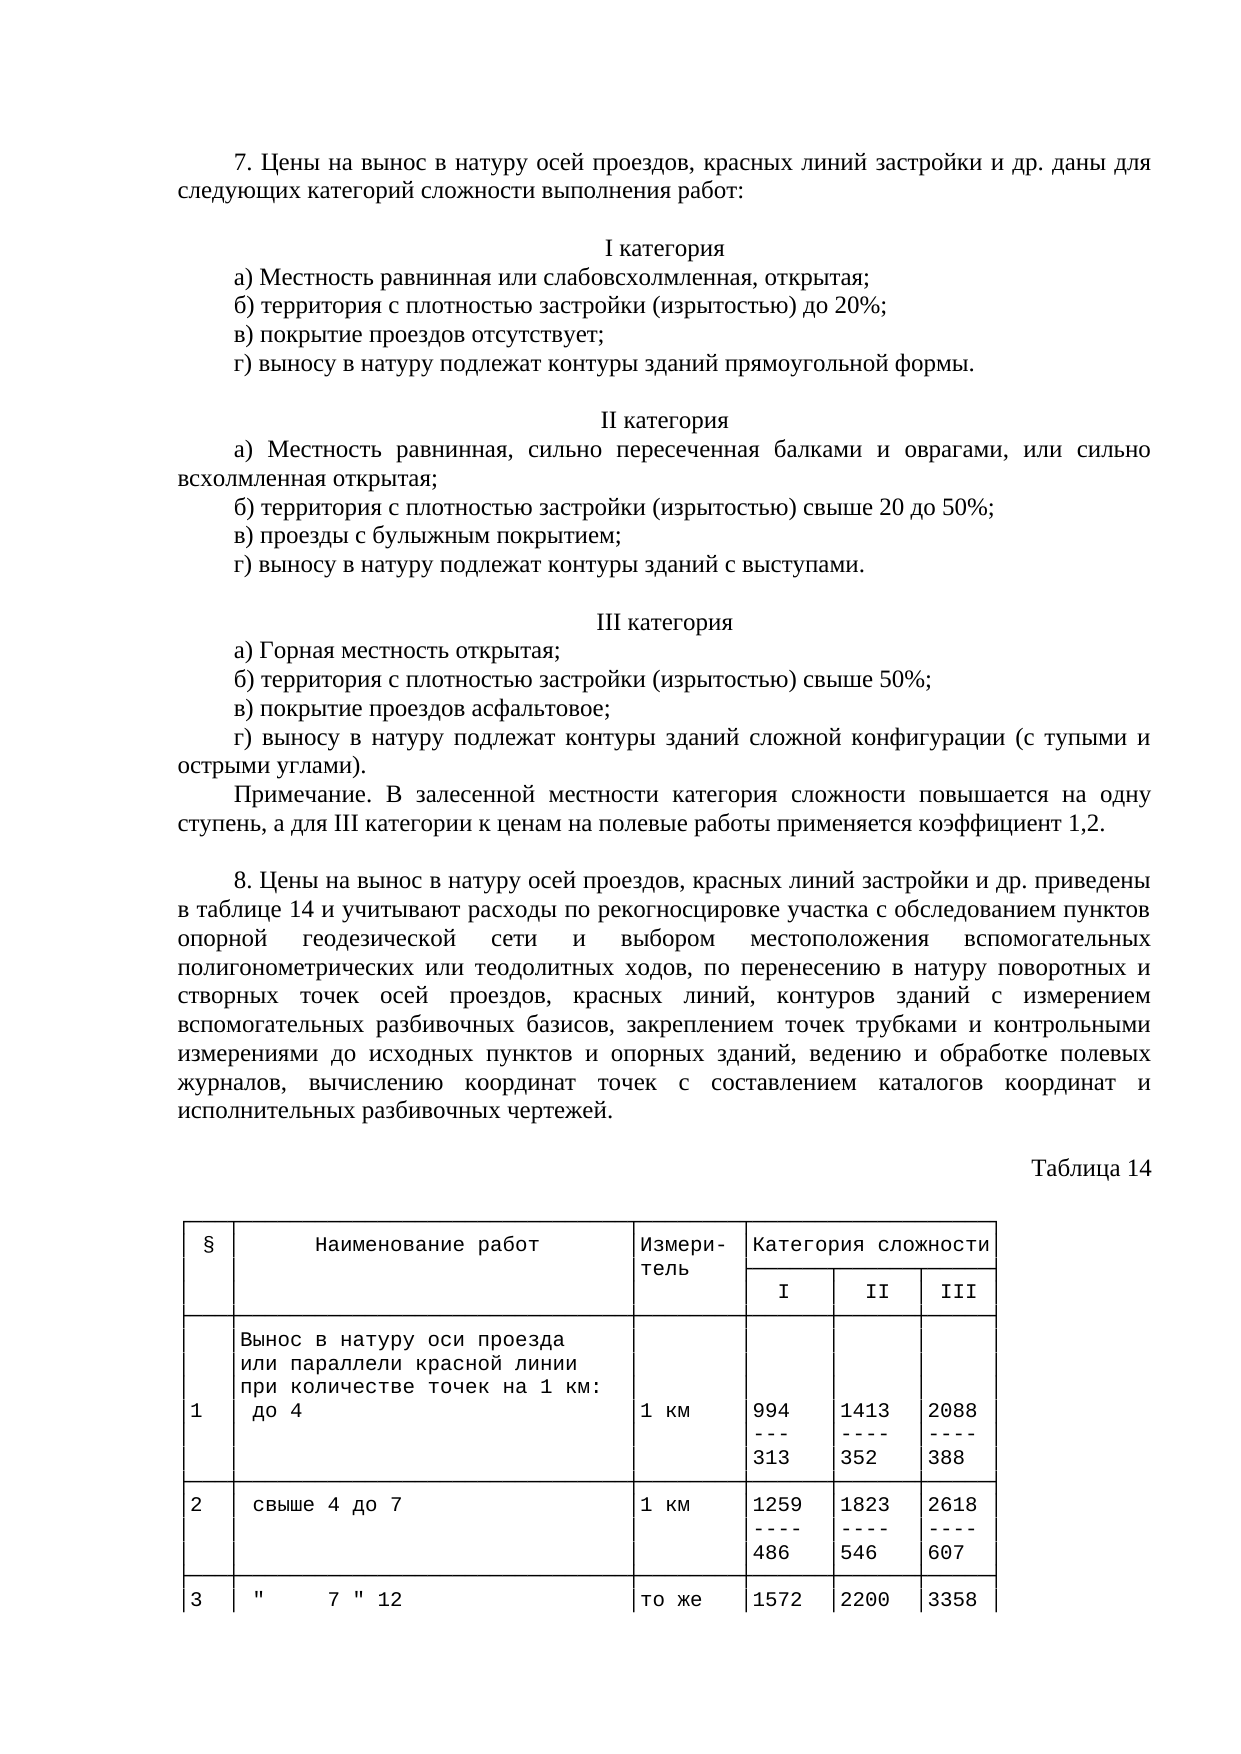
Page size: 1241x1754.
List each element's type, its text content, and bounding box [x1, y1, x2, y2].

text г) выносу в натуру подлежат контуры зданий прямоугольной формы. [177, 348, 1152, 377]
text │ │ │тель ├──────┬──────┬─────┤ [184, 1258, 233, 1282]
text │1 │ до 4 │1 км │994 │1413 │2088 │ [747, 1400, 833, 1423]
text │ │ │тель ├──────┬──────┬─────┤ [997, 1258, 1152, 1282]
text │ │ │тель ├──────┬──────┬─────┤ [922, 1269, 996, 1282]
text │1 │ до 4 │1 км │994 │1413 │2088 │ [922, 1400, 996, 1423]
text ┌───┬───────────────────────────────┬────────┬───────────────────┐ [177, 1211, 1152, 1234]
text │ │Вынос в натуру оси проезда │ │ │ │ │ [747, 1329, 833, 1352]
text I категория [177, 233, 1152, 262]
text │2 │ свыше 4 до 7 │1 км │1259 │1823 │2618 │ [177, 1494, 1152, 1518]
text г) выносу в натуру подлежат контуры зданий с выступами. [177, 549, 1152, 578]
text │ │Вынос в натуру оси проезда │ │ │ │ │ [234, 1329, 633, 1352]
text │ │ │ │486 │546 │607 │ [922, 1542, 996, 1565]
text г) выносу в натуру подлежат контуры зданий сложной конфигурации (с тупыми и острыми углами). [177, 722, 1152, 779]
text II категория [177, 406, 1152, 434]
text Примечание. В залесенной местности категория сложности повышается на одну ступень, а для III категории к ценам на полевые работы применяется коэффициент 1,2. [177, 779, 1152, 837]
text ├───┼───────────────────────────────┼────────┼──────┼──────┼─────┤ [177, 1565, 1152, 1589]
text │ │ │ │486 │546 │607 │ [234, 1542, 633, 1565]
text │ │ │ │--- │---- │---- │ [177, 1423, 1152, 1447]
text III категория [177, 607, 1152, 636]
text а) Горная местность открытая; [177, 636, 1152, 664]
text │ │ │тель ├──────┬──────┬─────┤ [747, 1269, 833, 1282]
text а) Местность равнинная, сильно пересеченная балками и оврагами, или сильно всхолмленная открытая; [177, 434, 1152, 492]
text в) покрытие проездов асфальтовое; [177, 693, 1152, 722]
text б) территория с плотностью застройки (изрытостью) свыше 20 до 50%; [177, 492, 1152, 521]
text │ § │ Наименование работ │Измери- │Категория сложности│ [177, 1234, 1152, 1258]
text │1 │ до 4 │1 км │994 │1413 │2088 │ [634, 1400, 746, 1423]
text │ │ │ │---- │---- │---- │ [177, 1518, 1152, 1542]
text │ │Вынос в натуру оси проезда │ │ │ │ │ [184, 1329, 233, 1352]
text │ │или параллели красной линии │ │ │ │ │ [177, 1352, 1152, 1376]
text б) территория с плотностью застройки (изрытостью) до 20%; [177, 291, 1152, 319]
text │1 │ до 4 │1 км │994 │1413 │2088 │ [234, 1400, 633, 1423]
text │ │ │тель ├──────┬──────┬─────┤ [234, 1258, 633, 1282]
text ├───┼───────────────────────────────┼────────┼──────┼──────┼─────┤ [634, 1482, 746, 1494]
text │ │ │тель ├──────┬──────┬─────┤ [834, 1269, 921, 1282]
text │1 │ до 4 │1 км │994 │1413 │2088 │ [997, 1400, 1152, 1423]
text в) покрытие проездов отсутствует; [177, 319, 1152, 348]
text б) территория с плотностью застройки (изрытостью) свыше 50%; [177, 664, 1152, 693]
text │ │Вынос в натуру оси проезда │ │ │ │ │ [834, 1329, 921, 1352]
text │1 │ до 4 │1 км │994 │1413 │2088 │ [184, 1400, 233, 1423]
text │ │ │тель ├──────┬──────┬─────┤ [747, 1258, 996, 1268]
text │ │Вынос в натуру оси проезда │ │ │ │ │ [634, 1329, 746, 1352]
text Таблица 14 [177, 1153, 1152, 1182]
text ├───┼───────────────────────────────┼────────┼──────┼──────┼─────┤ [997, 1471, 1152, 1494]
text │ │Вынос в натуру оси проезда │ │ │ │ │ [997, 1329, 1152, 1352]
text │ │при количестве точек на 1 км: │ │ │ │ │ [177, 1376, 1152, 1400]
text в) проезды с булыжным покрытием; [177, 521, 1152, 549]
text │ │ │ │486 │546 │607 │ [747, 1542, 833, 1565]
text │ │ │ │486 │546 │607 │ [634, 1542, 746, 1565]
text 7. Цены на вынос в натуру осей проездов, красных линий застройки и др. даны для следующих категорий сложности выполнения работ: [177, 147, 1152, 204]
text │ │Вынос в натуру оси проезда │ │ │ │ │ [922, 1329, 996, 1352]
text │ │ │ │486 │546 │607 │ [834, 1542, 921, 1565]
text │3 │ " 7 " 12 │то же │1572 │2200 │3358 │ [177, 1589, 1152, 1613]
text │ │ │ │486 │546 │607 │ [184, 1542, 233, 1565]
text ├───┼───────────────────────────────┼────────┼──────┼──────┼─────┤ [177, 1305, 1152, 1329]
text ├───┼───────────────────────────────┼────────┼──────┼──────┼─────┤ [234, 1471, 633, 1481]
text │ │ │ │313 │352 │388 │ [177, 1447, 1152, 1471]
text │ │ │ │ I │ II │ III │ [177, 1282, 1152, 1305]
text 8. Цены на вынос в натуру осей проездов, красных линий застройки и др. приведены в таблице 14 и учитывают расходы по рекогносцировке участка с обследованием пунктов опорной геодезической сети и выбором местоположения вспомогательных полигонометрических или теодолитных ходов, по перенесению в натуру поворотных и створных точек осей проездов, красных линий, контуров зданий с измерением вспомогательных разбивочных базисов, закреплением точек трубками и контрольными измерениями до исходных пунктов и опорных зданий, ведению и обработке полевых журналов, вычислению координат точек с составлением каталогов координат и исполнительных разбивочных чертежей. [177, 866, 1152, 1124]
text а) Местность равнинная или слабовсхолмленная, открытая; [177, 262, 1152, 291]
text │1 │ до 4 │1 км │994 │1413 │2088 │ [834, 1400, 921, 1423]
text │ │ │тель ├──────┬──────┬─────┤ [634, 1258, 746, 1282]
text ├───┼───────────────────────────────┼────────┼──────┼──────┼─────┤ [234, 1482, 633, 1494]
text │ │ │ │486 │546 │607 │ [997, 1542, 1152, 1565]
